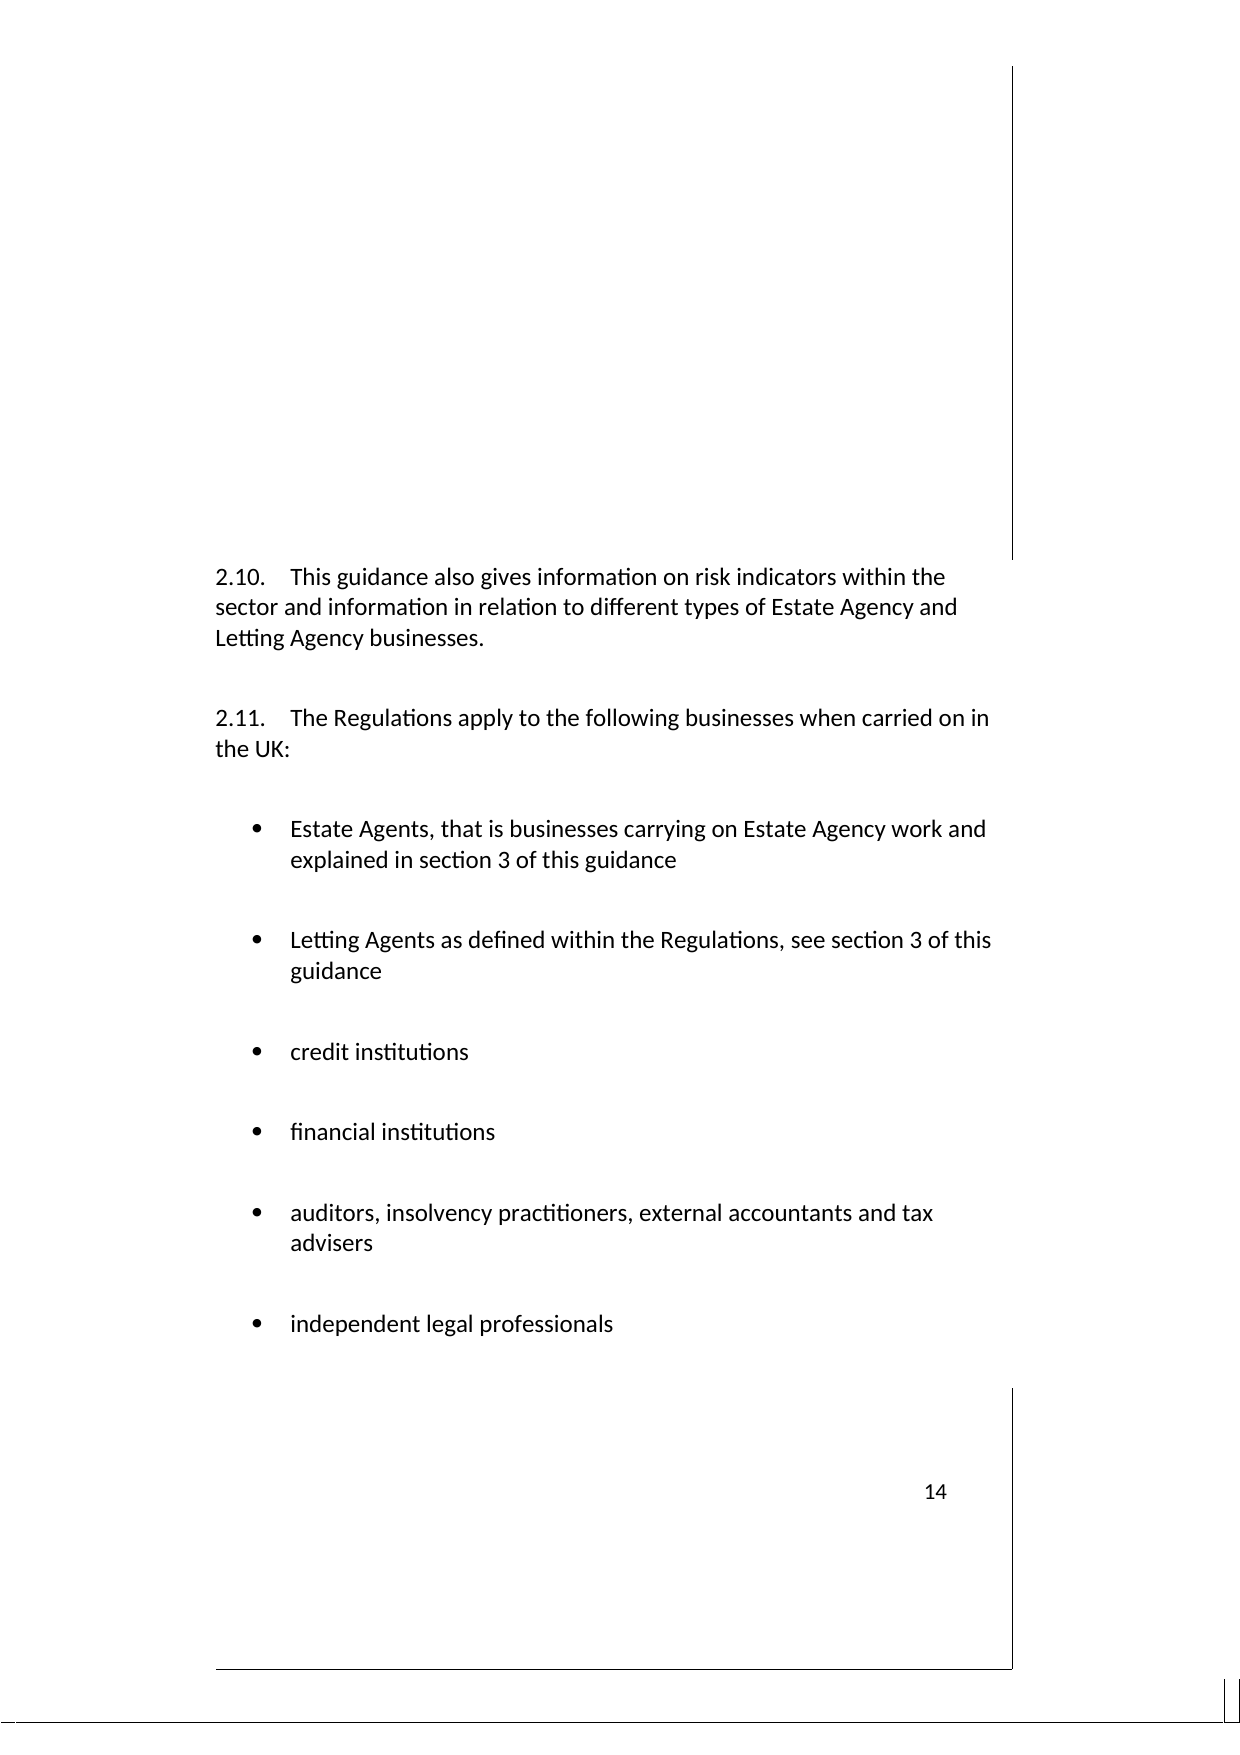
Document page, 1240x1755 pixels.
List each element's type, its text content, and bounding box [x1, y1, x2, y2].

list Estate Agents, that is businesses carrying on Estate Agency work and explained in section 3 of this guidance [253, 813, 1012, 874]
list auditors, insolvency practitioners, external accountants and tax advisers [253, 1197, 1012, 1258]
list credit institutions [253, 1036, 1012, 1066]
list independent legal professionals [253, 1308, 1012, 1338]
list financial institutions [253, 1116, 1012, 1147]
list Letting Agents as defined within the Regulations, see section 3 of this guidance [253, 924, 1012, 986]
list The Regulations apply to the following businesses when carried on in the UK: [215, 702, 1012, 763]
list This guidance also gives information on risk indicators within the sector and information in relation to different types of Estate Agency and Letting Agency businesses. [215, 561, 1012, 652]
